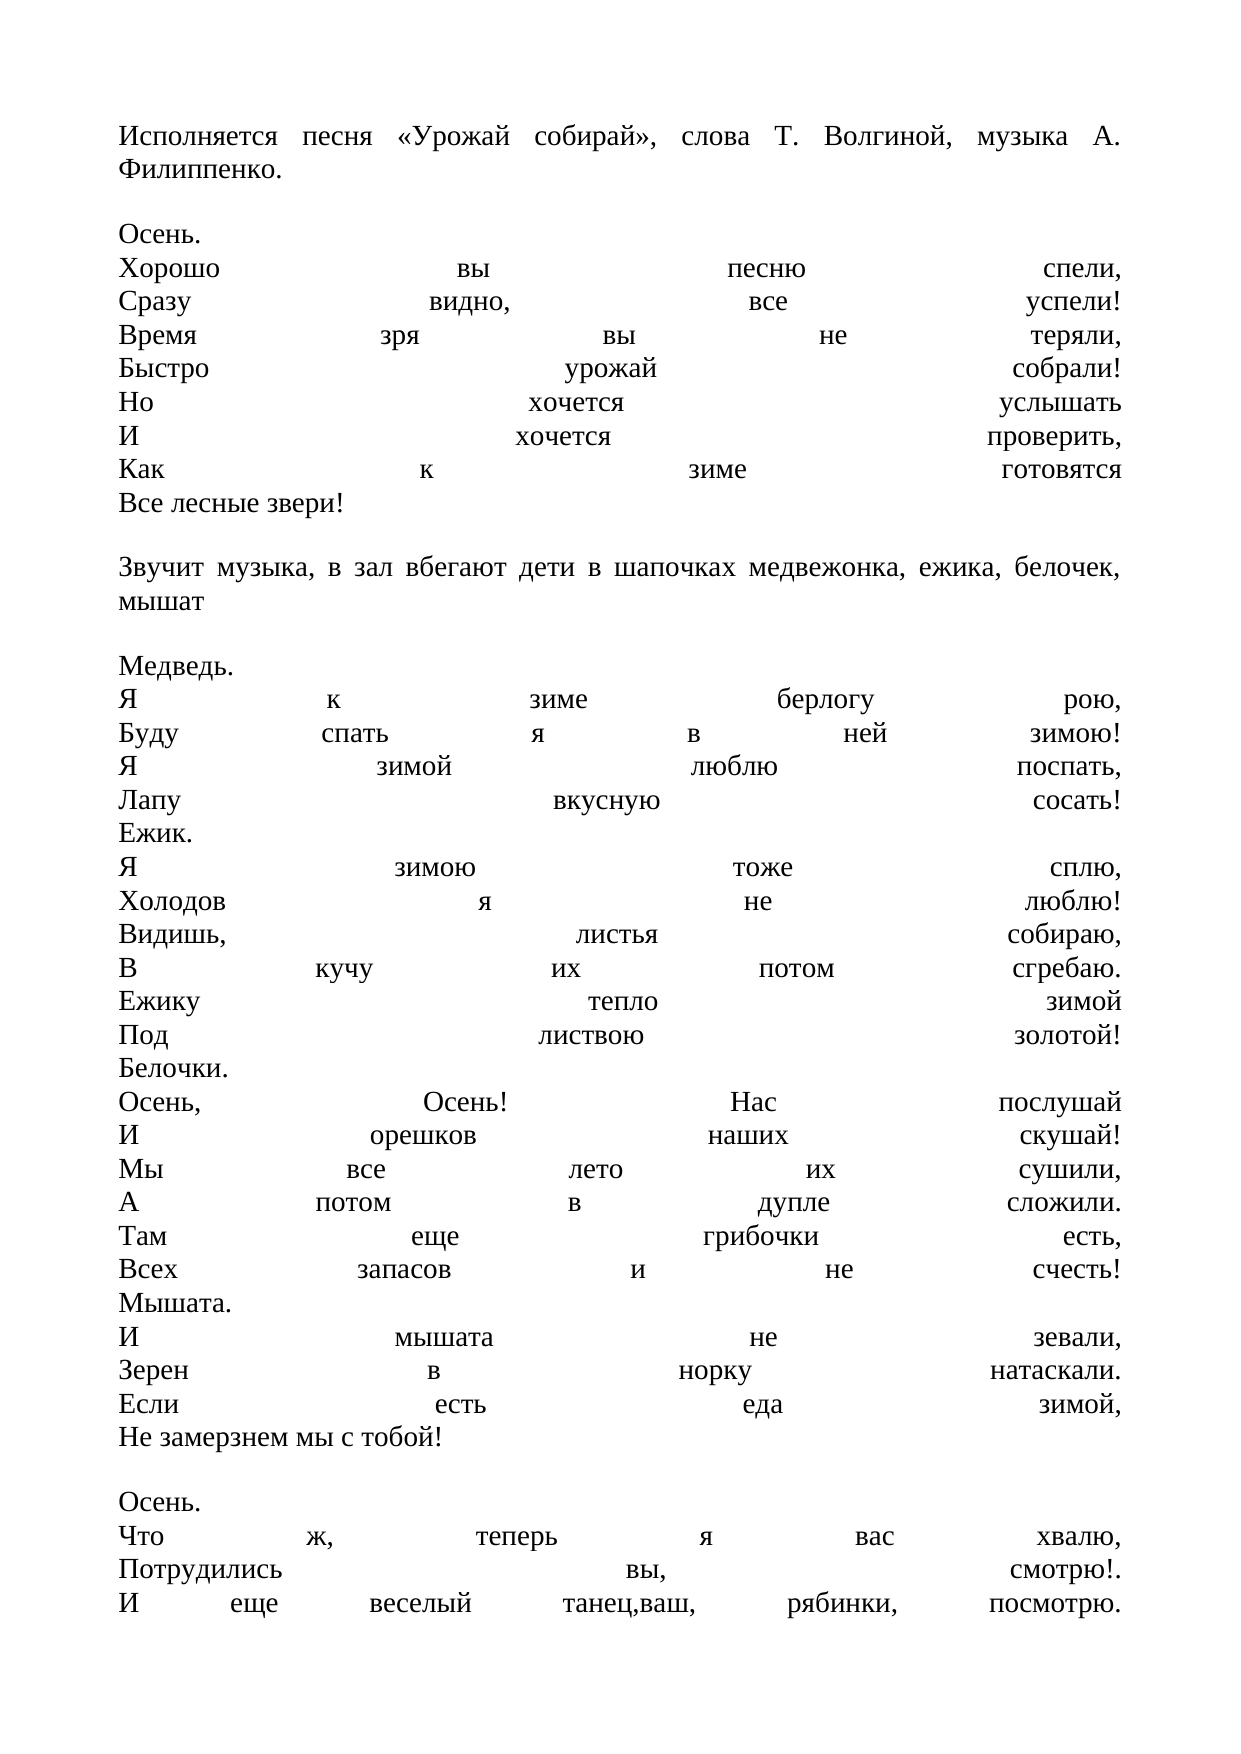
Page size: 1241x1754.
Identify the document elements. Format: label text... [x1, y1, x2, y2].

text Звучит музыка, в зал вбегают дети в шапочках медвежонка, ежика, белочек, мышат [118, 549, 1122, 617]
text Осень. Что ж, теперь я вас хвалю, Потрудились вы, смотрю!. И еще веселый танец,ваш, рябинки, посмотрю. [118, 1484, 1122, 1618]
text Исполняется песня «Урожай собирай», слова Т. Волгиной, музыка А. Филиппенко. [118, 118, 1122, 185]
text Осень. Хорошо вы песню спели, Сразу видно, все успели! Время зря вы не теряли, Быстро урожай собрали! Но хочется услышать И хочется проверить, Как к зиме готовятся Все лесные звери! [118, 216, 1122, 518]
text Медведь. Я к зиме берлогу рою, Буду спать я в ней зимою! Я зимой люблю поспать, Лапу вкусную сосать! Ежик. Я зимою тоже сплю, Холодов я не люблю! Видишь, листья собираю, В кучу их потом сгребаю. Ежику тепло зимой Под листвою золотой! Белочки. Осень, Осень! Нас послушай И орешков наших скушай! Мы все лето их сушили, А потом в дупле сложили. Там еще грибочки есть, Всех запасов и не счесть! Мышата. И мышата не зевали, Зерен в норку натаскали. Если есть еда зимой, Не замерзнем мы с тобой! [118, 648, 1122, 1453]
